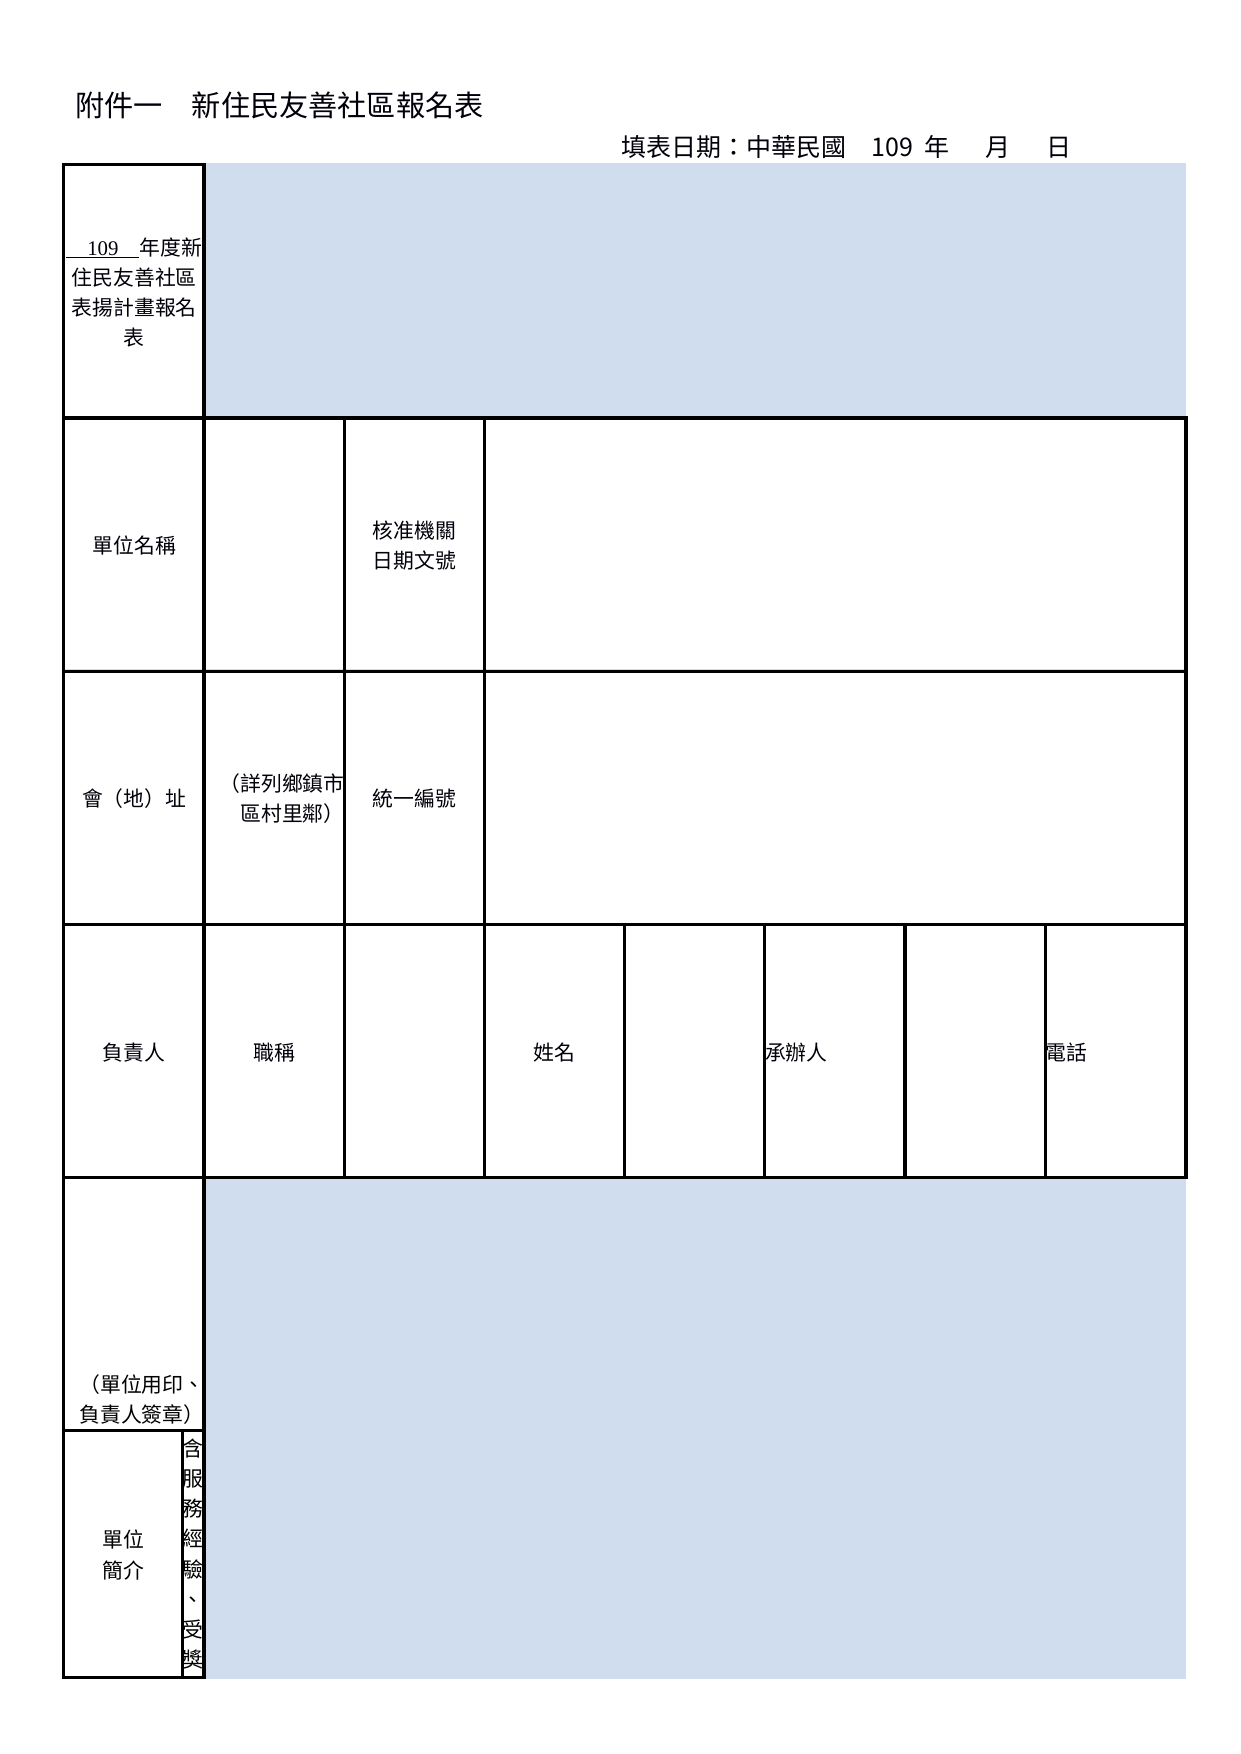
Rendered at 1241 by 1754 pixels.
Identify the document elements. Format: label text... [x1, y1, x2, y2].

table_cell [486, 420, 1184, 669]
table_cell [206, 420, 343, 669]
text 填表日期：中華民國 109 年 月 日 [75, 127, 1165, 163]
table_cell 職稱 [206, 926, 343, 1176]
table_cell [346, 926, 483, 1176]
table_cell 承辦人 [766, 926, 903, 1176]
table_cell 電話 [1047, 926, 1184, 1176]
table_cell 含服務經驗、受獎記錄等(附佐證資料)。 [184, 1507, 202, 1663]
table_cell [626, 926, 763, 1176]
table_cell 核准機關 日期文號 [346, 420, 483, 669]
table_cell [486, 673, 1184, 923]
table_cell 統一編號 [346, 673, 483, 923]
table_header 109 年度新住民友善社區表揚計畫報名表 [65, 166, 202, 416]
table_cell [907, 926, 1044, 1176]
text 附件一 新住民友善社區報名表 [75, 75, 1165, 127]
table_cell 單位名稱 [65, 420, 202, 669]
table_cell （詳列鄉鎮市區村里鄰） [206, 673, 343, 923]
table_cell 含服務經驗、受獎記錄等(附佐證資料)。 [184, 1444, 202, 1507]
table_cell （單位用印、負責人簽章） [65, 1179, 202, 1429]
table_cell 會（地）址 [65, 673, 202, 923]
table_cell 單位 簡介 [65, 1432, 181, 1676]
table_cell 姓名 [486, 926, 623, 1176]
table_cell 負責人 [65, 926, 202, 1176]
